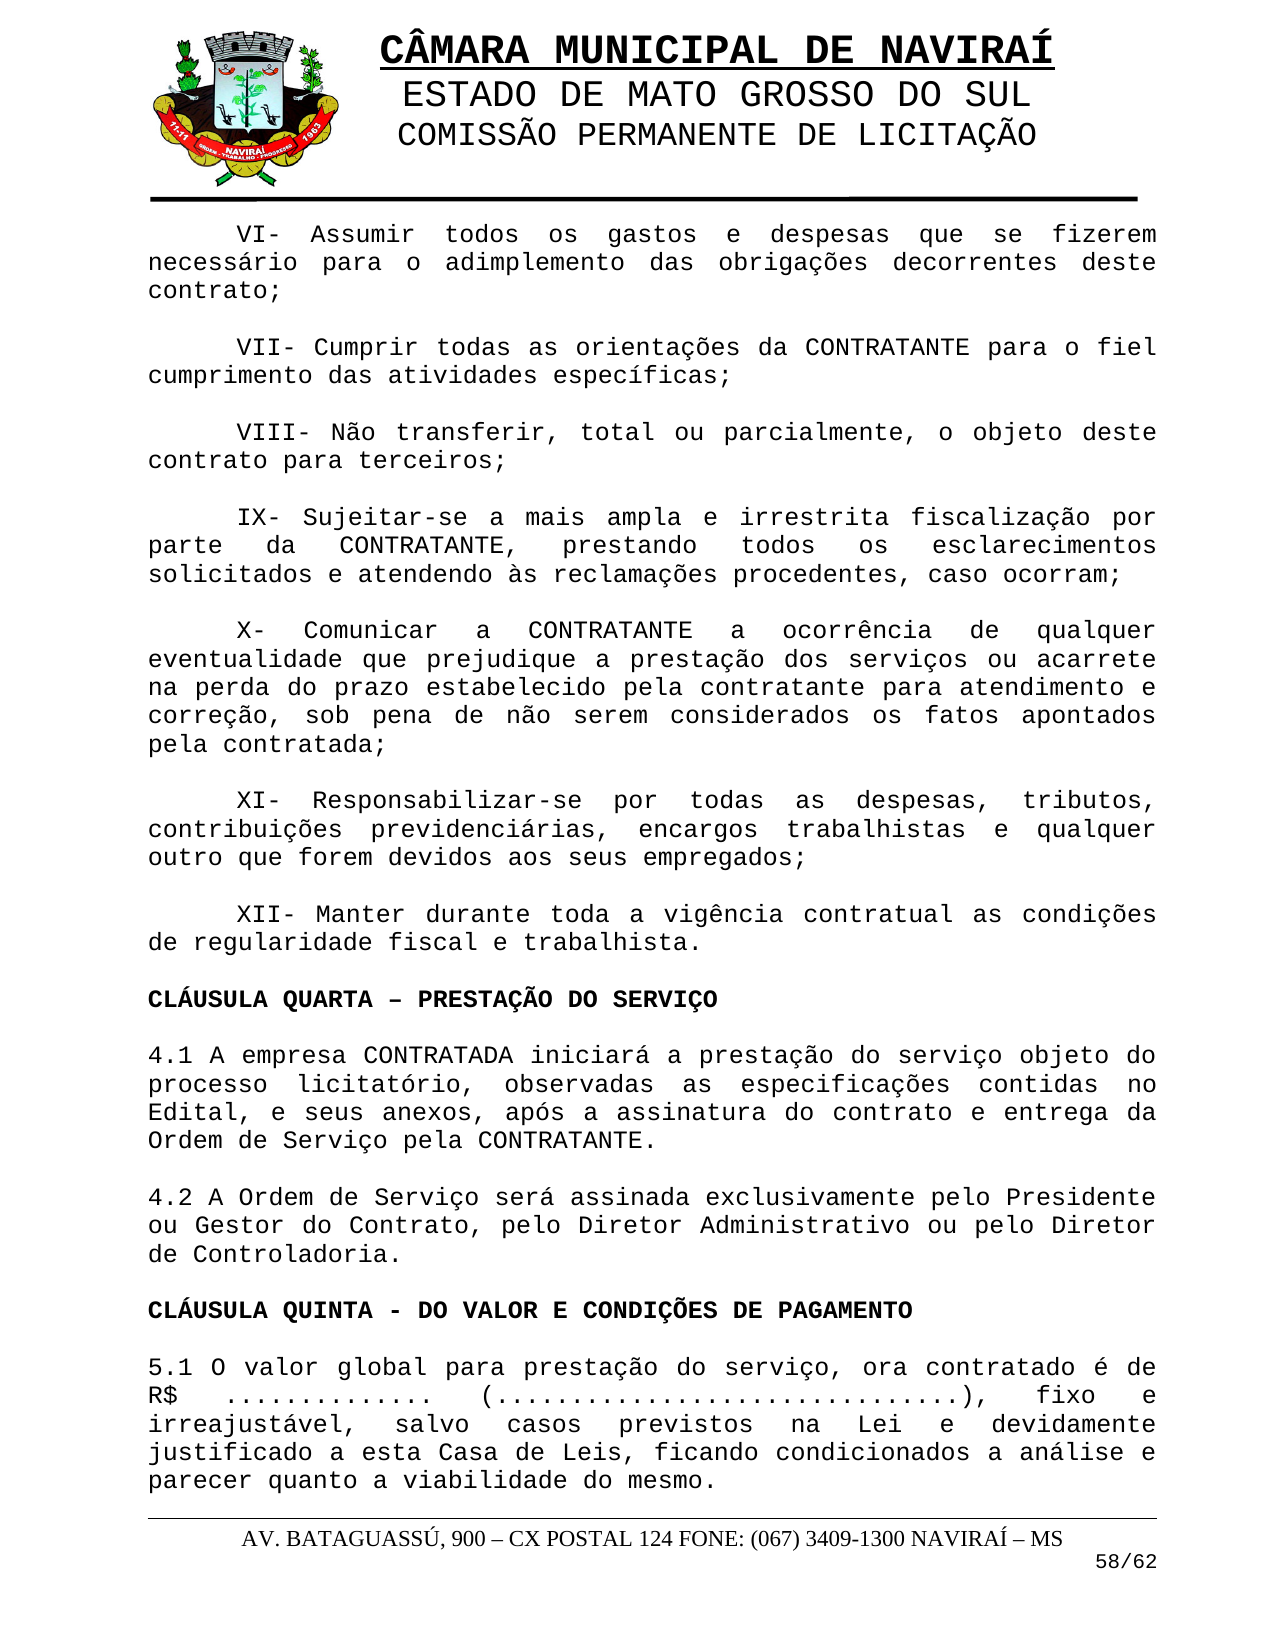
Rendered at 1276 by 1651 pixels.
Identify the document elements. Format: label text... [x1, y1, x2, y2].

text VIII- Não transferir, total ou parcialmente, o objeto deste contrato para terceiros; [148, 420, 1157, 476]
text VI- Assumir todos os gastos e despesas que se fizerem necessário para o adimplemento das obrigações decorrentes deste contrato; [148, 221, 1157, 306]
text XII- Manter durante toda a vigência contratual as condições de regularidade fiscal e trabalhista. [148, 901, 1157, 958]
text 5.1 O valor global para prestação do serviço, ora contratado é de R$ .............. (...............................), fixo e irreajustável, salvo casos previstos na Lei e devidamente justificado a esta Casa de Leis, ficando condicionados a análise e parecer quanto a viabilidade do mesmo. [148, 1355, 1157, 1496]
text VII- Cumprir todas as orientações da CONTRATANTE para o fiel cumprimento das atividades específicas; [148, 335, 1157, 391]
text CLÁUSULA QUINTA - DO VALOR E CONDIÇÕES DE PAGAMENTO [148, 1298, 1157, 1326]
text 4.2 A Ordem de Serviço será assinada exclusivamente pelo Presidente ou Gestor do Contrato, pelo Diretor Administrativo ou pelo Diretor de Controladoria. [148, 1185, 1157, 1270]
text X- Comunicar a CONTRATANTE a ocorrência de qualquer eventualidade que prejudique a prestação dos serviços ou acarrete na perda do prazo estabelecido pela contratante para atendimento e correção, sob pena de não serem considerados os fatos apontados pela contratada; [148, 618, 1157, 760]
text XI- Responsabilizar-se por todas as despesas, tributos, contribuições previdenciárias, encargos trabalhistas e qualquer outro que forem devidos aos seus empregados; [148, 788, 1157, 873]
text 4.1 A empresa CONTRATADA iniciará a prestação do serviço objeto do processo licitatório, observadas as especificações contidas no Edital, e seus anexos, após a assinatura do contrato e entrega da Ordem de Serviço pela CONTRATANTE. [148, 1043, 1157, 1156]
text CLÁUSULA QUARTA – PRESTAÇÃO DO SERVIÇO [148, 986, 1157, 1015]
text IX- Sujeitar-se a mais ampla e irrestrita fiscalização por parte da CONTRATANTE, prestando todos os esclarecimentos solicitados e atendendo às reclamações procedentes, caso ocorram; [148, 505, 1157, 590]
